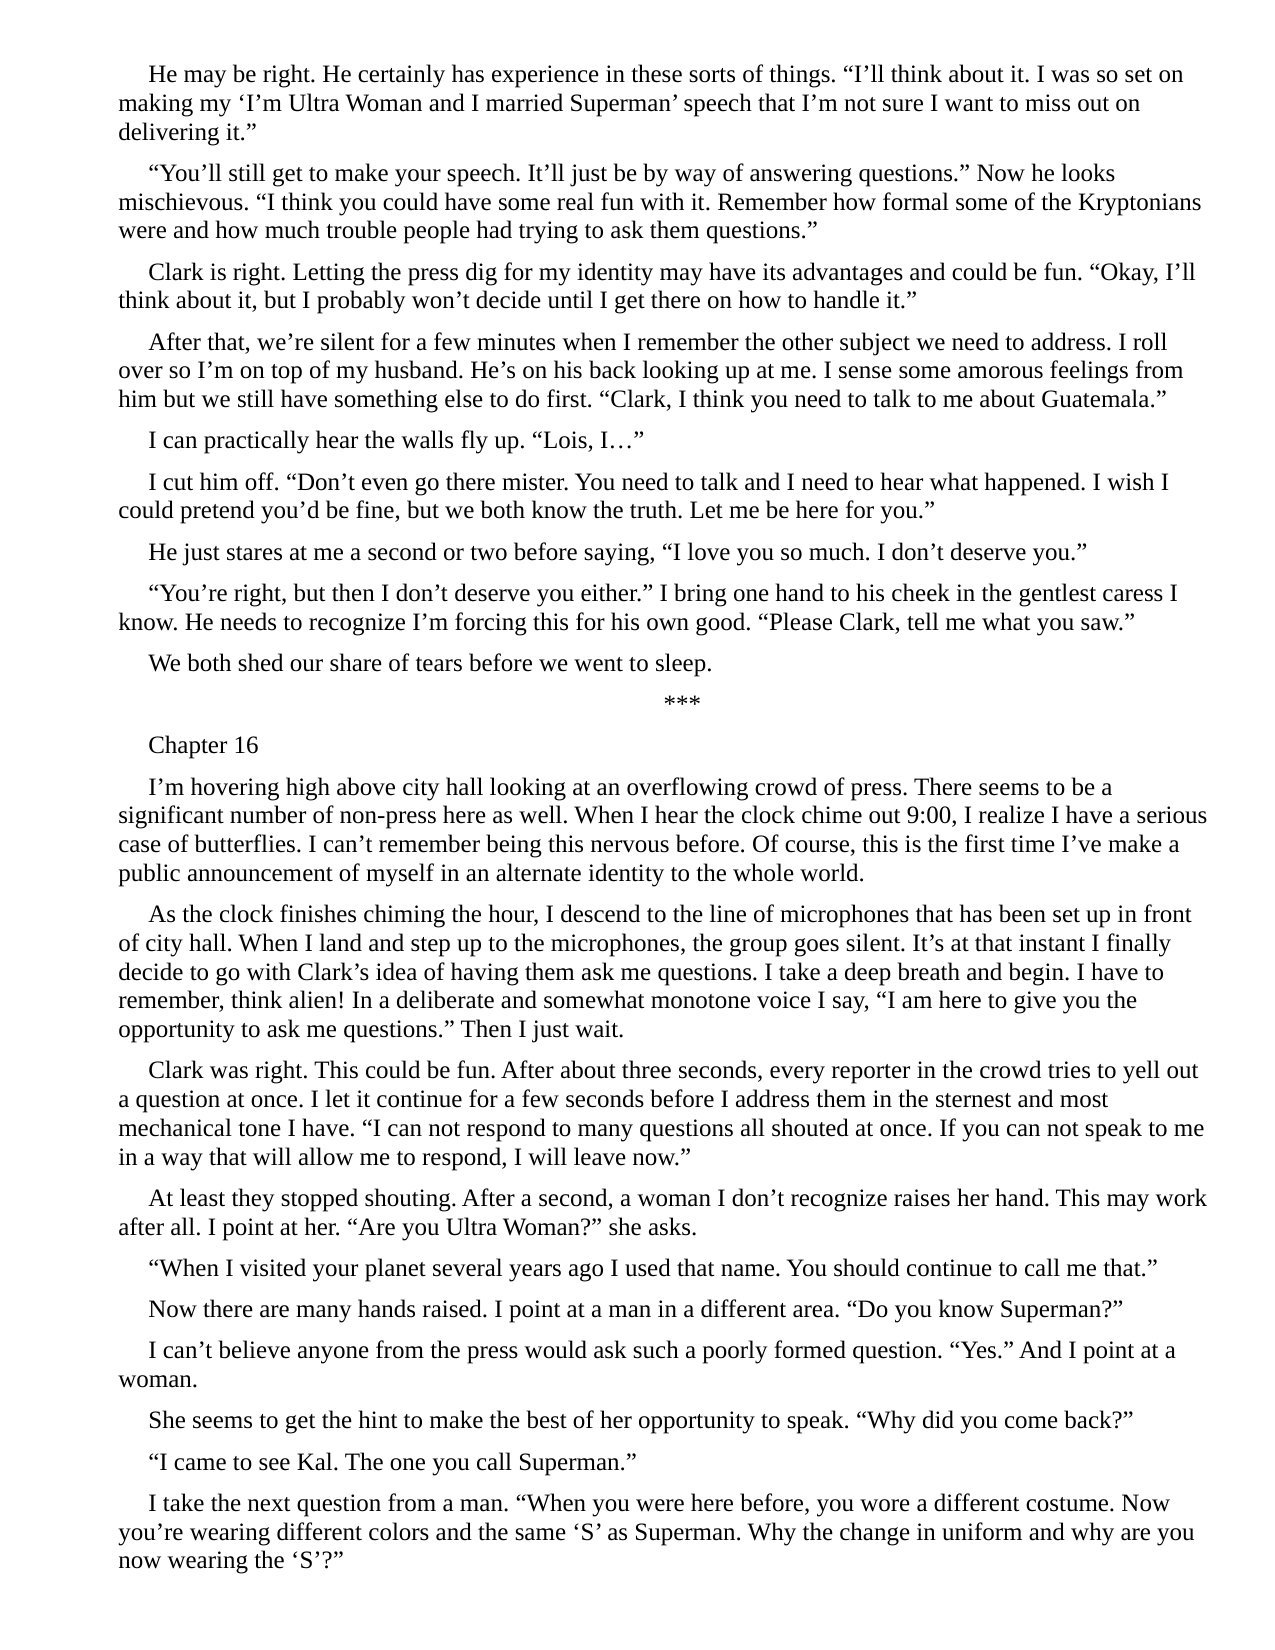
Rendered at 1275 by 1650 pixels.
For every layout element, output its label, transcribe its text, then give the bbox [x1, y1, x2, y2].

text I cut him off. “Don’t even go there mister. You need to talk and I need to hear what happened. I wish I could pretend you’d be fine, but we both know the truth. Let me be here for you.” [118, 467, 1216, 524]
text “I came to see Kal. The one you call Superman.” [118, 1447, 1216, 1475]
text Clark is right. Letting the press dig for my identity may have its advantages and could be fun. “Okay, I’ll think about it, but I probably won’t decide until I get there on how to handle it.” [118, 257, 1216, 314]
text “When I visited your planet several years ago I used that name. You should continue to call me that.” [118, 1253, 1216, 1282]
text Clark was right. This could be fun. After about three seconds, every reporter in the crowd tries to yell out a question at once. I let it continue for a few seconds before I address them in the sternest and most mechanical tone I have. “I can not respond to many questions all shouted at once. If you can not speak to me in a way that will allow me to respond, I will leave now.” [118, 1055, 1216, 1170]
text He just stares at me a second or two before saying, “I love you so much. I don’t deserve you.” [118, 537, 1216, 565]
text I take the next question from a man. “When you were here before, you wore a different costume. Now you’re wearing different colors and the same ‘S’ as Superman. Why the change in uniform and why are you now wearing the ‘S’?” [118, 1488, 1216, 1574]
text “You’re right, but then I don’t deserve you either.” I bring one hand to his cheek in the gentlest caress I know. He needs to recognize I’m forcing this for his own good. “Please Clark, tell me what you saw.” [118, 578, 1216, 635]
text At least they stopped shouting. After a second, a woman I don’t recognize raises her hand. This may work after all. I point at her. “Are you Ultra Woman?” she asks. [118, 1183, 1216, 1240]
text Chapter 16 [118, 730, 1216, 759]
text She seems to get the hint to make the best of her opportunity to speak. “Why did you come back?” [118, 1405, 1216, 1434]
text “You’ll still get to make your speech. It’ll just be by way of answering questions.” Now he looks mischievous. “I think you could have some real fun with it. Remember how formal some of the Kryptonians were and how much trouble people had trying to ask them questions.” [118, 158, 1216, 244]
text As the clock finishes chiming the hour, I descend to the line of microphones that has been set up in front of city hall. When I land and step up to the microphones, the group goes silent. It’s at that instant I finally decide to go with Clark’s idea of having them ask me questions. I take a deep breath and begin. I have to remember, think alien! In a deliberate and somewhat monotone voice I say, “I am here to give you the opportunity to ask me questions.” Then I just wait. [118, 899, 1216, 1043]
text After that, we’re silent for a few minutes when I remember the other subject we need to address. I roll over so I’m on top of my husband. He’s on his back looking up at me. I sense some amorous feelings from him but we still have something else to do first. “Clark, I think you need to talk to me about Guatemala.” [118, 327, 1216, 413]
text I can’t believe anyone from the press would ask such a poorly formed question. “Yes.” And I point at a woman. [118, 1335, 1216, 1393]
text *** [118, 689, 1216, 718]
text Now there are many hands raised. I point at a man in a different area. “Do you know Superman?” [118, 1294, 1216, 1323]
text He may be right. He certainly has experience in these sorts of things. “I’ll think about it. I was so set on making my ‘I’m Ultra Woman and I married Superman’ speech that I’m not sure I want to miss out on delivering it.” [118, 59, 1216, 145]
text I can practically hear the walls fly up. “Lois, I…” [118, 425, 1216, 454]
text I’m hovering high above city hall looking at an overflowing crowd of press. There seems to be a significant number of non-press here as well. When I hear the clock chime out 9:00, I realize I have a serious case of butterflies. I can’t remember being this nervous before. Of course, this is the first time I’ve make a public announcement of myself in an alternate identity to the whole world. [118, 772, 1216, 887]
text We both shed our share of tears before we went to sleep. [118, 648, 1216, 677]
